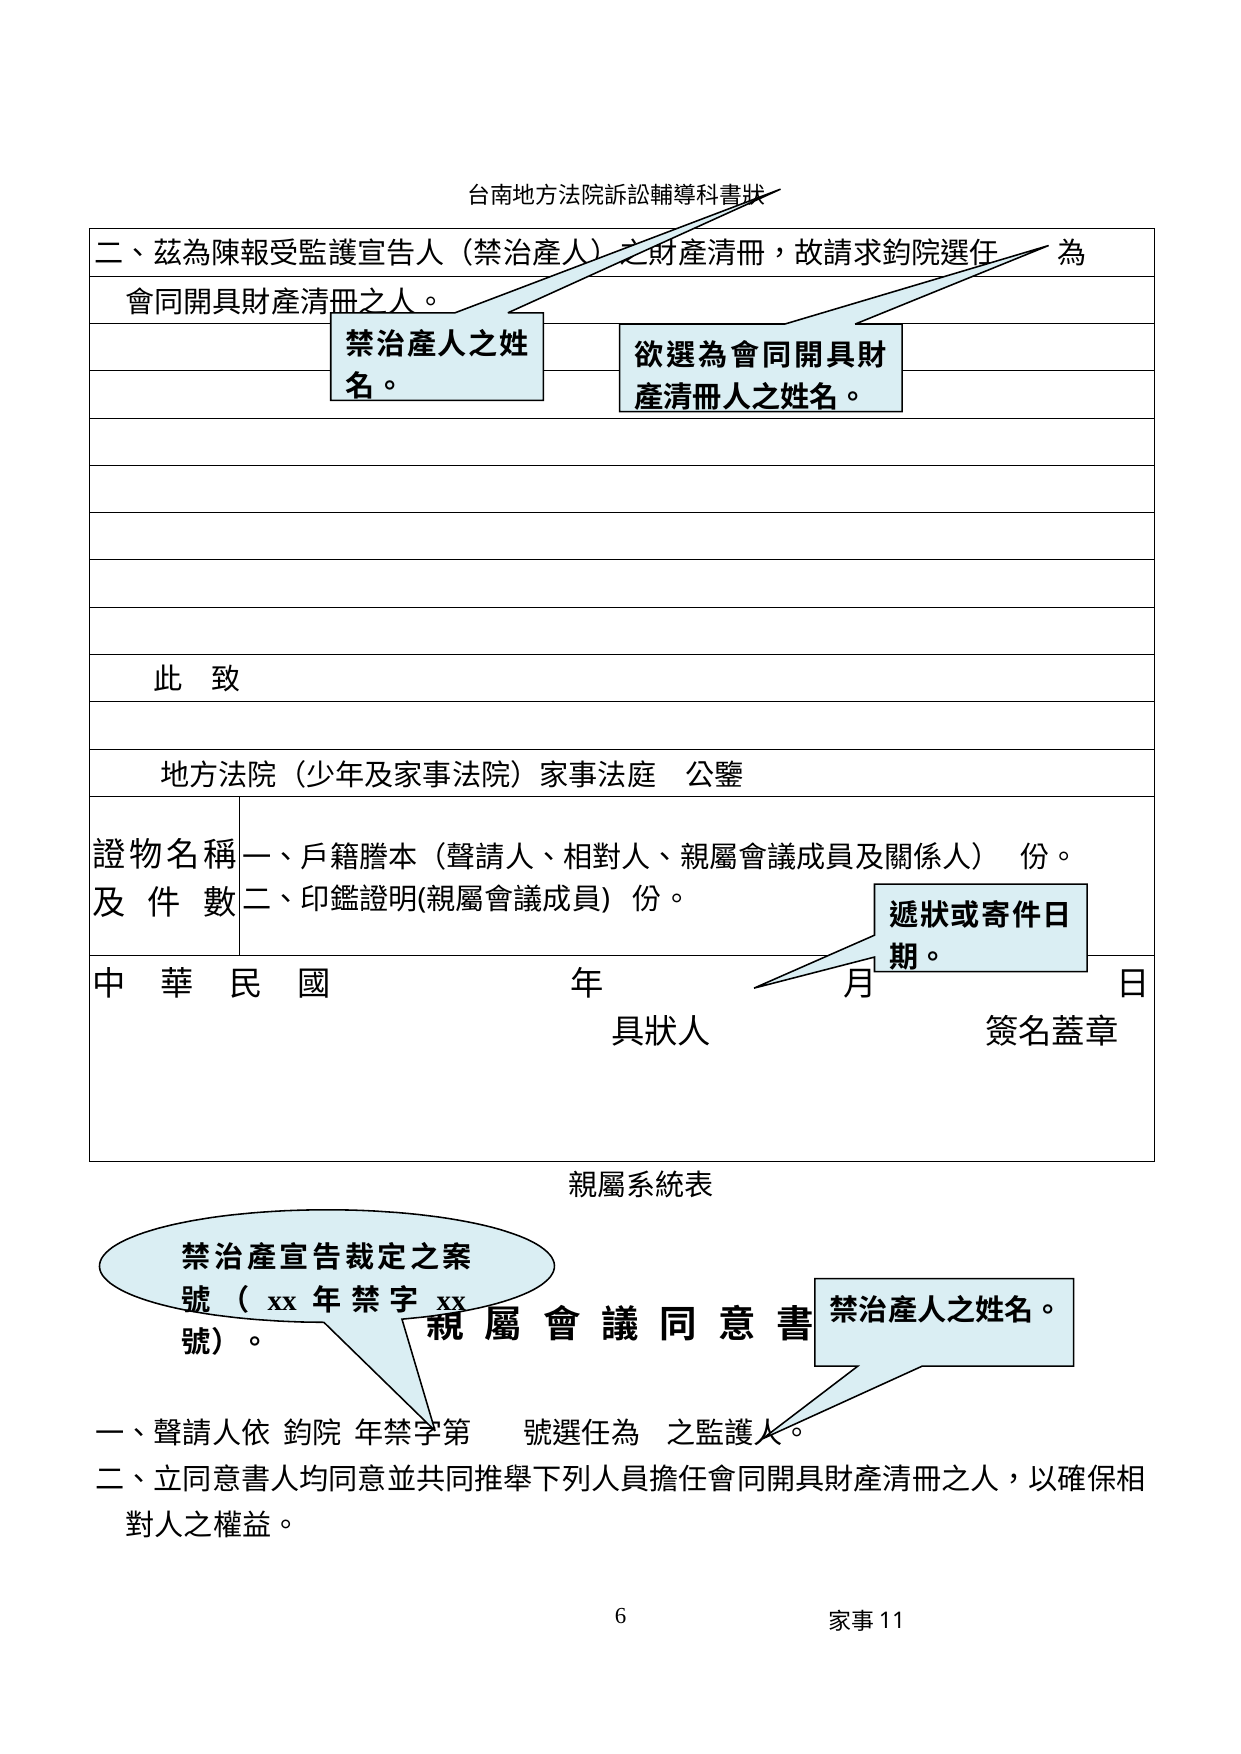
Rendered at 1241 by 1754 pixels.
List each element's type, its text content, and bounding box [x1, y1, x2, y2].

table_cell [863, 277, 1154, 323]
table_cell [545, 324, 618, 370]
table_cell [90, 466, 1154, 512]
table_cell 會同開具財產清冊之人。 [90, 277, 544, 323]
table_cell 證物名稱 及件數 [90, 797, 239, 955]
text 親屬會議同意書 [1075, 1281, 1145, 1361]
table_cell 地方法院（少年及家事法院）家事法庭 公鑒 [90, 750, 1154, 796]
table_cell [90, 419, 1154, 465]
text 親屬系統表 [477, 1161, 805, 1204]
table_cell 中華民國 年 月 日 具狀人 簽名蓋章 [90, 956, 1154, 1161]
table_cell 二、茲為陳報受監護宣告人（禁治產人）之財產清冊，故請求鈞院選任 為 [594, 229, 1154, 276]
table_cell [90, 560, 1154, 607]
table_cell [903, 324, 1154, 370]
text 對人之權益。 [95, 1499, 1145, 1544]
table_cell [90, 324, 329, 370]
text 一、聲請人依 鈞院 年禁字第 號選任為 之監護人。 [95, 1407, 1145, 1453]
text 二、立同意書人均同意並共同推舉下列人員擔任會同開具財產清冊之人，以確保相 [95, 1453, 1145, 1499]
table_cell [90, 513, 1154, 559]
table_cell [90, 702, 1154, 748]
text 親屬會議同意書 [95, 1281, 361, 1361]
table_cell [90, 371, 1154, 417]
text 親屬會議同意書 [404, 1281, 814, 1361]
table_cell 此 致 [90, 655, 1154, 701]
table_cell [90, 608, 1154, 654]
table_cell [514, 277, 936, 323]
table_cell 一、戶籍謄本（聲請人、相對人、親屬會議成員及關係人） 份。 二、印鑑證明(親屬會議成員) 份。 [240, 797, 1154, 955]
table_cell 二、茲為陳報受監護宣告人（禁治產人）之財產清冊，故請求鈞院選任 為 [90, 229, 670, 276]
